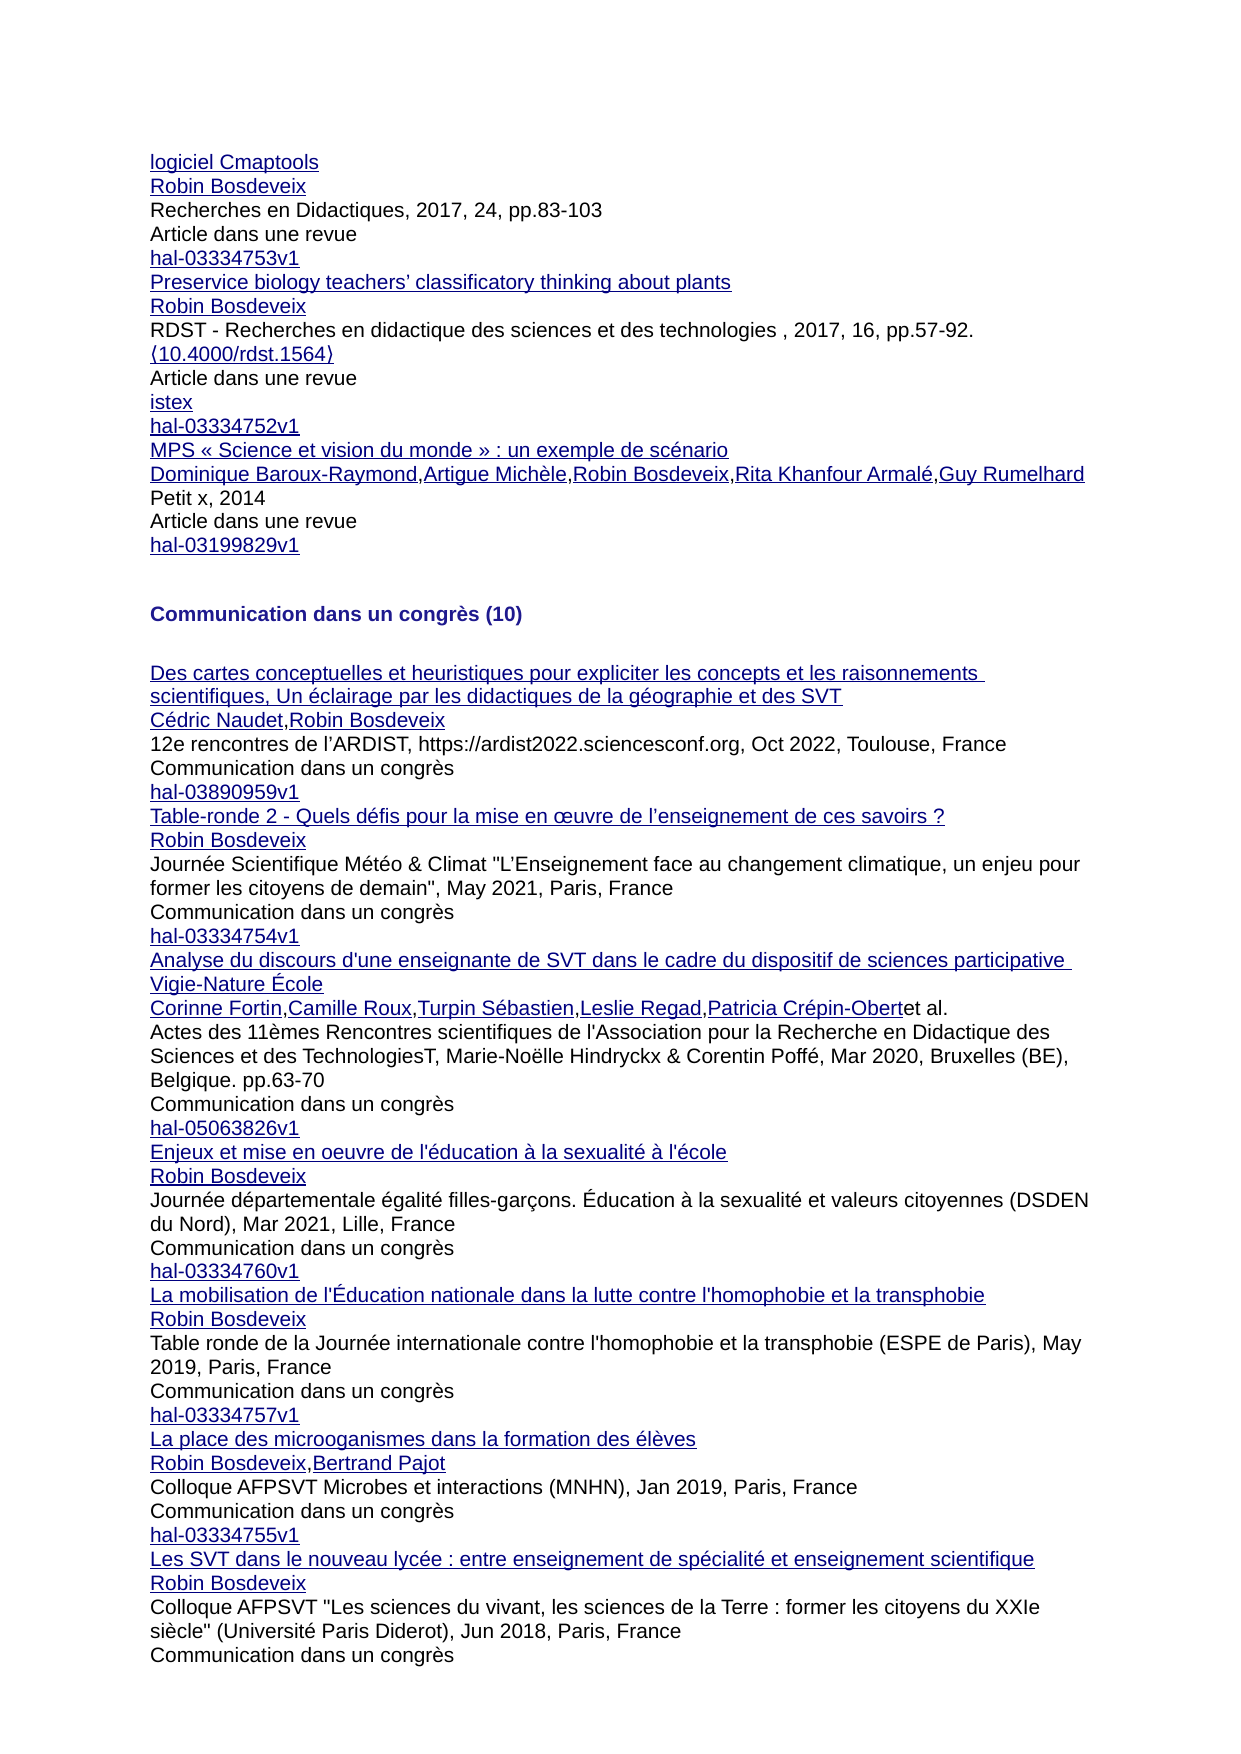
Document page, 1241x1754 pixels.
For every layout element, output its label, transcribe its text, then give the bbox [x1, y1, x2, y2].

table_cell Table-ronde 2 - Quels défis pour la mise en œuvre de l’enseignement de ces savoirs ? Robin Bosdeveix Journée Scientifique Météo & Climat "L’Enseignement face au changement climatique, un enjeu pour former les citoyens de demain", May 2021, Paris, France Communication dans un congrès hal-03334754v1 [150, 804, 1090, 948]
table_cell Enjeux et mise en oeuvre de l'éducation à la sexualité à l'école Robin Bosdeveix Journée départementale égalité filles-garçons. Éducation à la sexualité et valeurs citoyennes (DSDEN du Nord), Mar 2021, Lille, France Communication dans un congrès hal-03334760v1 [150, 1140, 1090, 1283]
table_cell La place des microoganismes dans la formation des élèves Robin Bosdeveix,Bertrand Pajot Colloque AFPSVT Microbes et interactions (MNHN), Jan 2019, Paris, France Communication dans un congrès hal-03334755v1 [150, 1427, 1090, 1547]
table_cell Les SVT dans le nouveau lycée : entre enseignement de spécialité et enseignement scientifique Robin Bosdeveix Colloque AFPSVT "Les sciences du vivant, les sciences de la Terre : former les citoyens du XXIe siècle" (Université Paris Diderot), Jun 2018, Paris, France Communication dans un congrès [150, 1547, 1090, 1667]
table_cell La mobilisation de l'Éducation nationale dans la lutte contre l'homophobie et la transphobie Robin Bosdeveix Table ronde de la Journée internationale contre l'homophobie et la transphobie (ESPE de Paris), May 2019, Paris, France Communication dans un congrès hal-03334757v1 [150, 1283, 1090, 1427]
subtitle Communication dans un congrès (10) [150, 602, 1090, 626]
table_cell Analyse du discours d'une enseignante de SVT dans le cadre du dispositif de sciences participative Vigie-Nature École Corinne Fortin,Camille Roux,Turpin Sébastien,Leslie Regad,Patricia Crépin-Obertet al. Actes des 11èmes Rencontres scientifiques de l'Association pour la Recherche en Didactique des Sciences et des TechnologiesT, Marie-Noëlle Hindryckx & Corentin Poffé, Mar 2020, Bruxelles (BE), Belgique. pp.63-70 Communication dans un congrès hal-05063826v1 [150, 948, 1090, 1139]
table_header Des cartes conceptuelles et heuristiques pour expliciter les concepts et les raisonnements scientifiques, Un éclairage par les didactiques de la géographie et des SVT Cédric Naudet,Robin Bosdeveix 12e rencontres de l’ARDIST, https://ardist2022.sciencesconf.org, Oct 2022, Toulouse, France Communication dans un congrès hal-03890959v1 [150, 660, 1090, 804]
table_cell logiciel Cmaptools Robin Bosdeveix Recherches en Didactiques, 2017, 24, pp.83-103 Article dans une revue hal-03334753v1 [150, 150, 1090, 270]
table_cell MPS « Science et vision du monde » : un exemple de scénario Dominique Baroux-Raymond,Artigue Michèle,Robin Bosdeveix,Rita Khanfour Armalé,Guy Rumelhard Petit x, 2014 Article dans une revue hal-03199829v1 [150, 438, 1090, 557]
table_cell Preservice biology teachers’ classificatory thinking about plants Robin Bosdeveix RDST - Recherches en didactique des sciences et des technologies , 2017, 16, pp.57-92. ⟨10.4000/rdst.1564⟩ Article dans une revue istex hal-03334752v1 [150, 270, 1090, 437]
